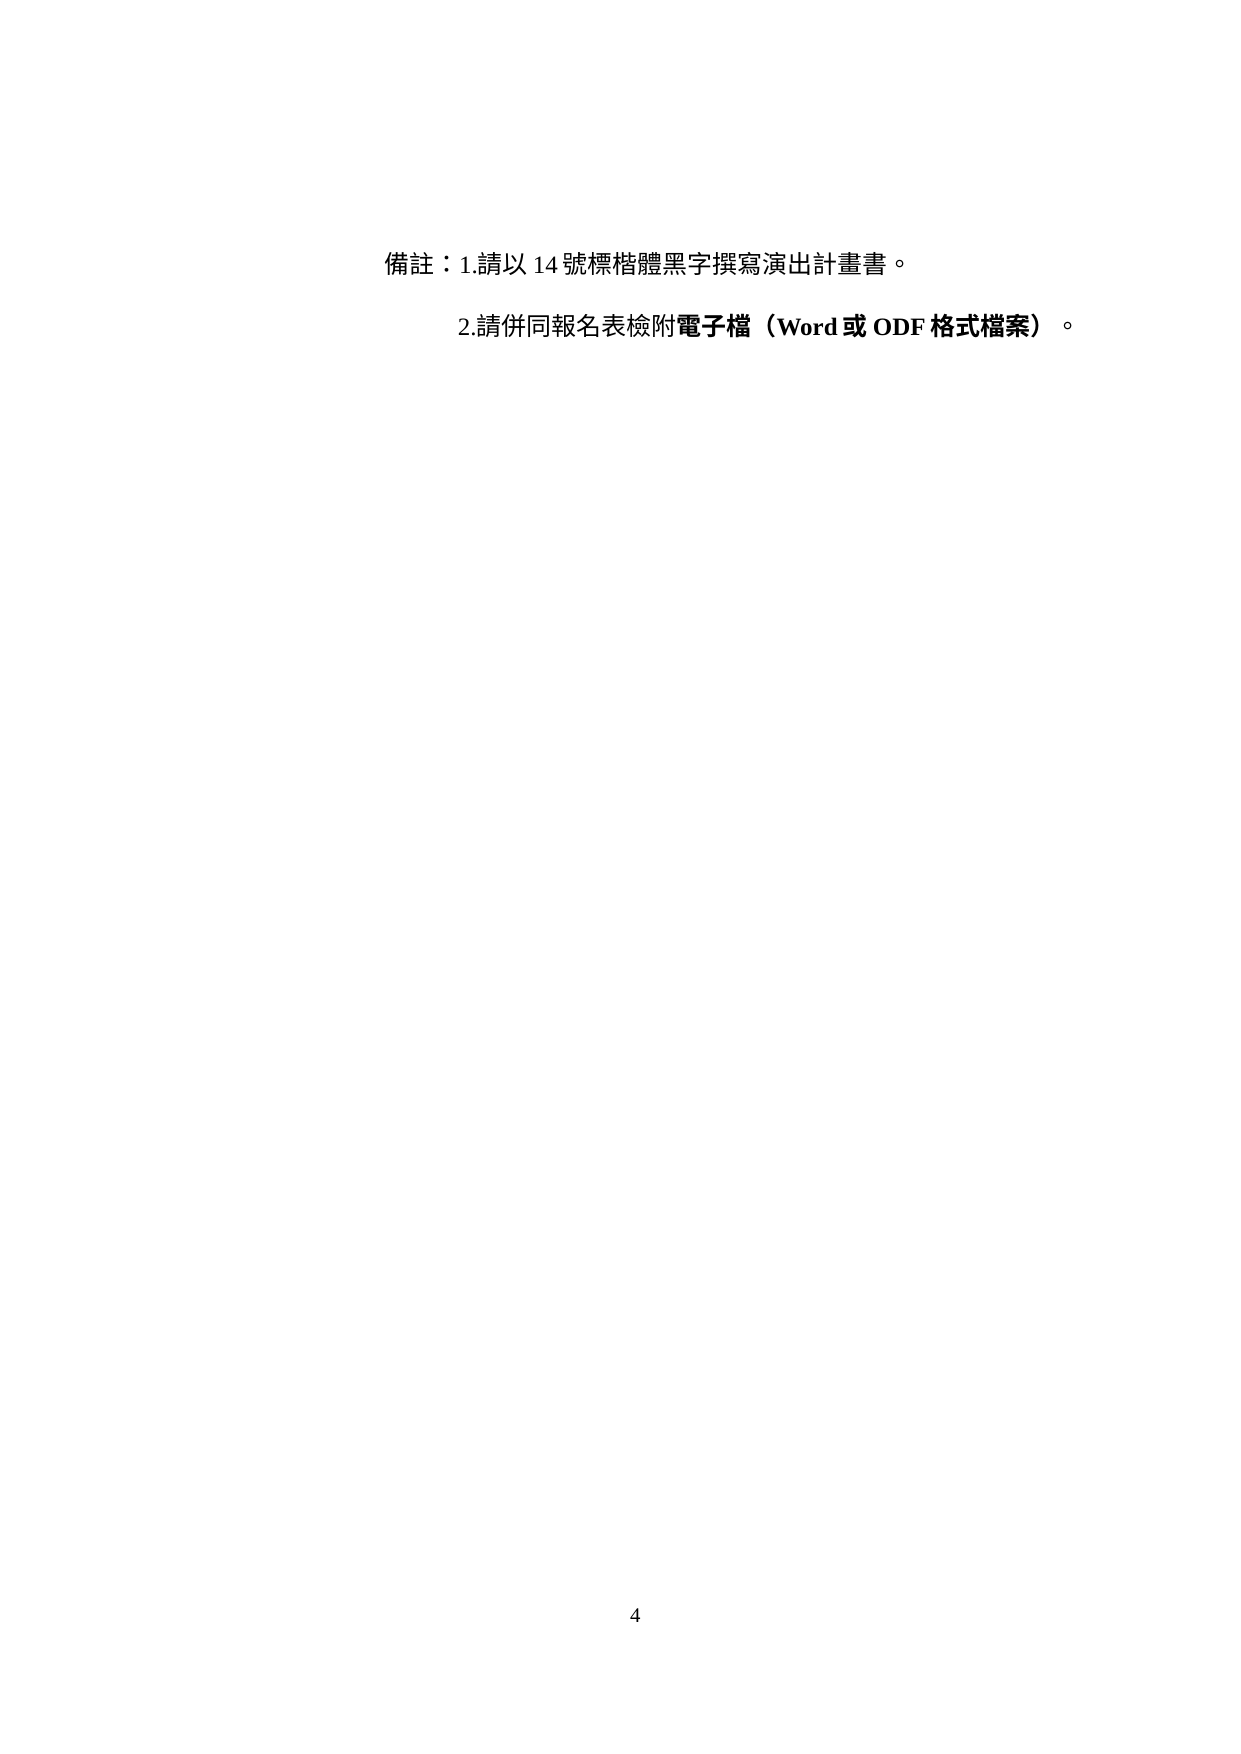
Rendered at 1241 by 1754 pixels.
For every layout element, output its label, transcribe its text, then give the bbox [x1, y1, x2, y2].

text 備註：1.請以14號標楷體黑字撰寫演出計畫書。 2.請併同報名表檢附電子檔（Word或ODF格式檔案）。 [384, 221, 1092, 346]
